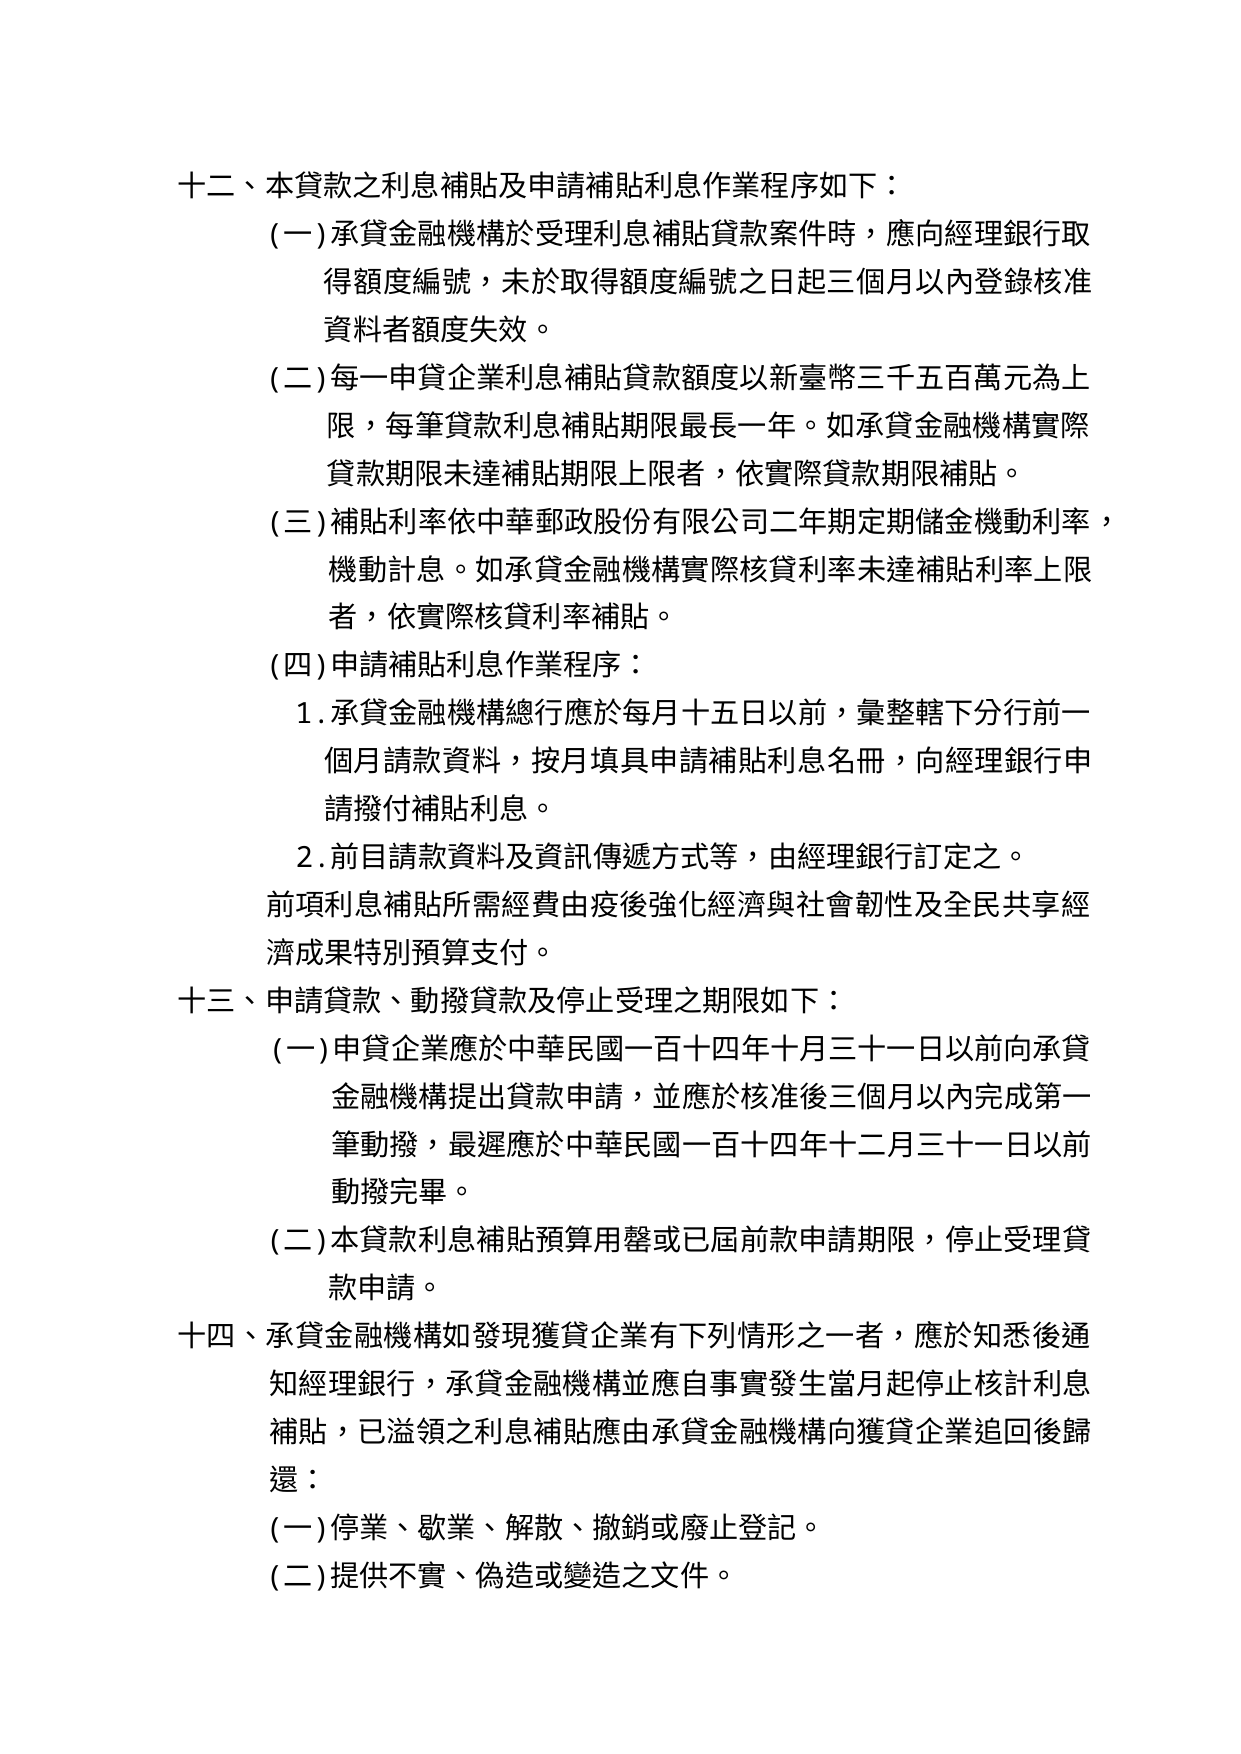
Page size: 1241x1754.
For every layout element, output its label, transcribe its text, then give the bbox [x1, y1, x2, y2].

text 十二、本貸款之利息補貼及申請補貼利息作業程序如下： [177, 158, 1092, 206]
text (二)本貸款利息補貼預算用罄或已屆前款申請期限，停止受理貸款申請。 [266, 1212, 1092, 1308]
text (二)每一申貸企業利息補貼貸款額度以新臺幣三千五百萬元為上限，每筆貸款利息補貼期限最長一年。如承貸金融機構實際貸款期限未達補貼期限上限者，依實際貸款期限補貼。 [265, 350, 1092, 494]
text 十四、承貸金融機構如發現獲貸企業有下列情形之一者，應於知悉後通知經理銀行，承貸金融機構並應自事實發生當月起停止核計利息補貼，已溢領之利息補貼應由承貸金融機構向獲貸企業追回後歸還： [177, 1308, 1092, 1500]
text (一)停業、歇業、解散、撤銷或廢止登記。 [177, 1500, 1092, 1548]
text (二)提供不實、偽造或變造之文件。 [177, 1548, 1092, 1596]
text 前項利息補貼所需經費由疫後強化經濟與社會韌性及全民共享經濟成果特別預算支付。 [266, 877, 1092, 973]
text (四)申請補貼利息作業程序： [177, 637, 1092, 685]
text 1.承貸金融機構總行應於每月十五日以前，彙整轄下分行前一個月請款資料，按月填具申請補貼利息名冊，向經理銀行申請撥付補貼利息。 [295, 685, 1092, 829]
text (一)承貸金融機構於受理利息補貼貸款案件時，應向經理銀行取得額度編號，未於取得額度編號之日起三個月以內登錄核准資料者額度失效。 [265, 206, 1092, 350]
text 2.前目請款資料及資訊傳遞方式等，由經理銀行訂定之。 [177, 829, 1092, 877]
text 十三、申請貸款、動撥貸款及停止受理之期限如下： [177, 973, 1092, 1021]
text (一)申貸企業應於中華民國一百十四年十月三十一日以前向承貸金融機構提出貸款申請，並應於核准後三個月以內完成第一筆動撥，最遲應於中華民國一百十四年十二月三十一日以前動撥完畢。 [268, 1021, 1092, 1212]
text (三)補貼利率依中華郵政股份有限公司二年期定期儲金機動利率，機動計息。如承貸金融機構實際核貸利率未達補貼利率上限者，依實際核貸利率補貼。 [266, 494, 1092, 637]
